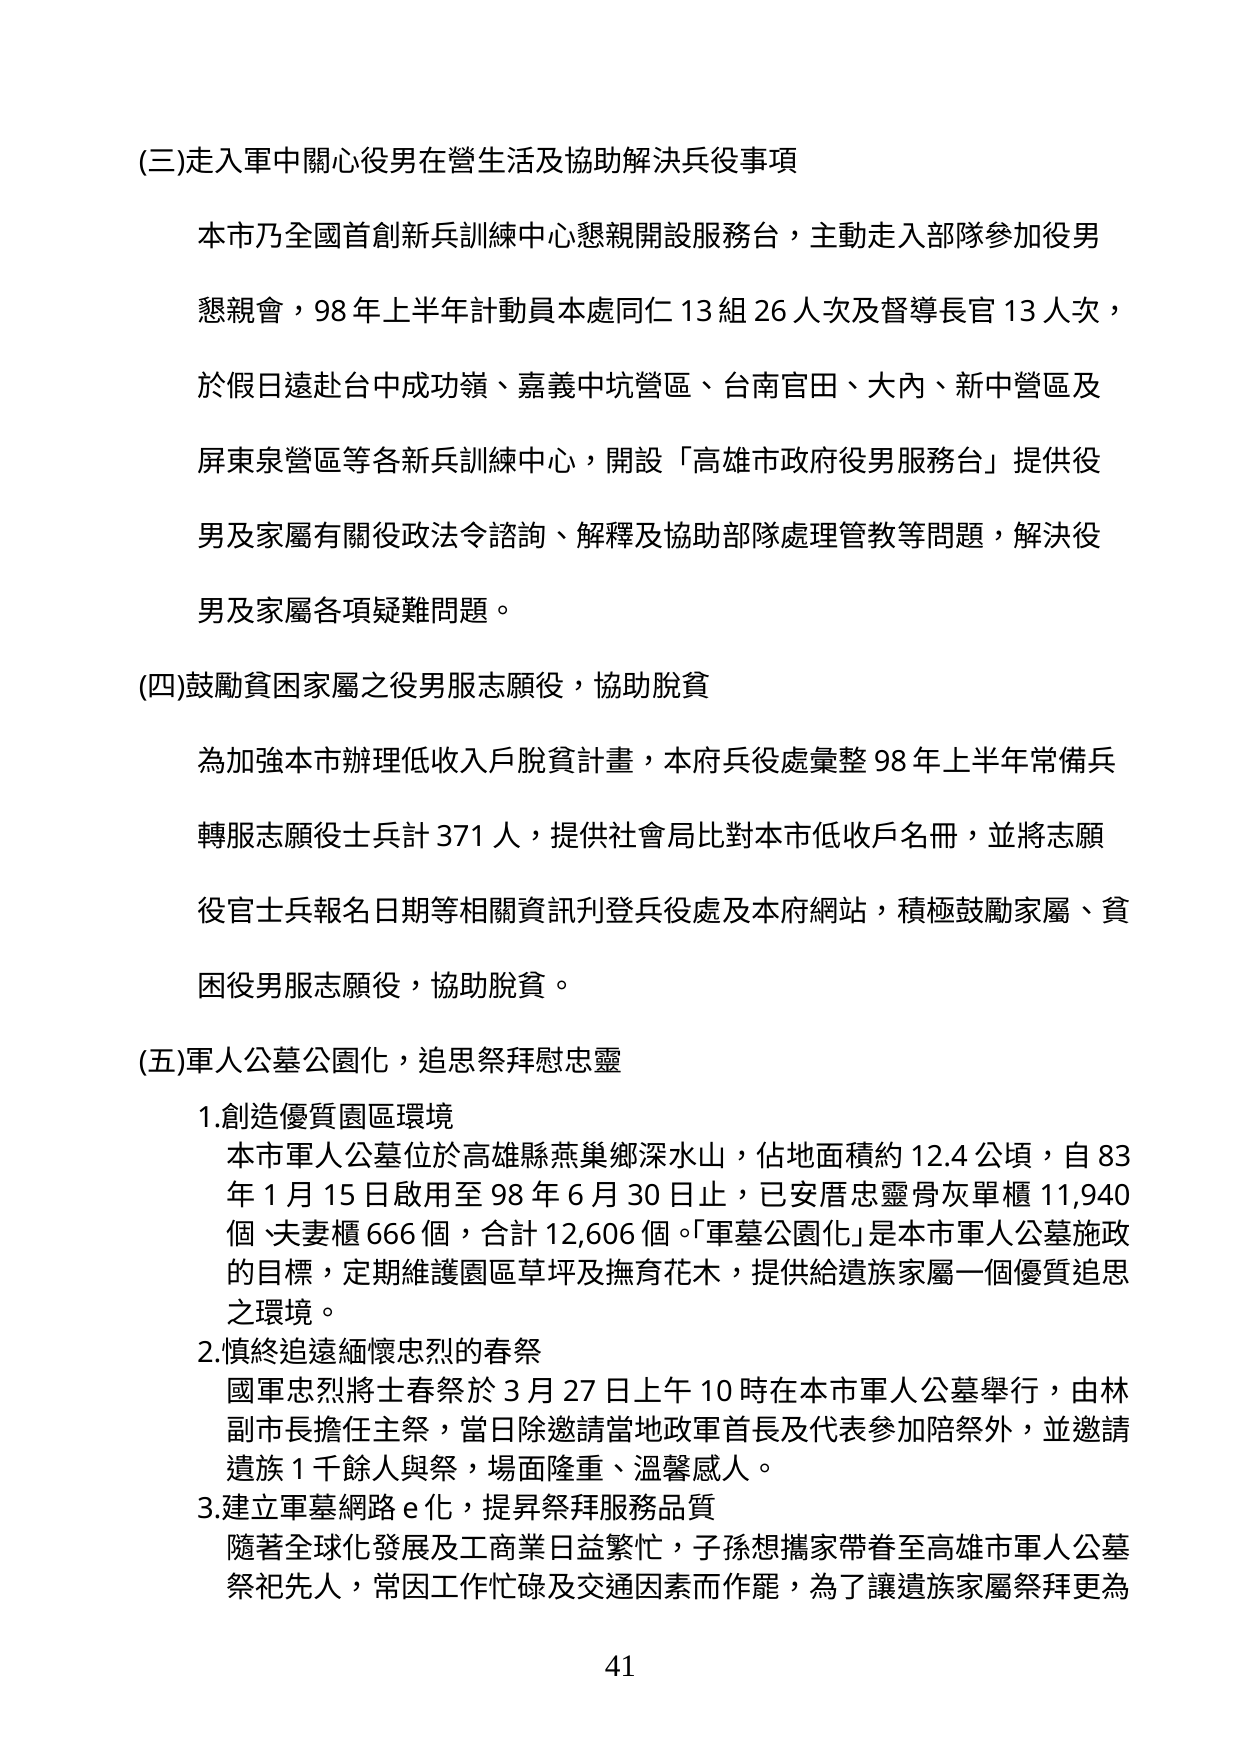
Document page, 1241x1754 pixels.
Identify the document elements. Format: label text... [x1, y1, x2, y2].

text 懇親會，98年上半年計動員本處同仁13組26人次及督導長官13人次， [197, 271, 1131, 346]
text 國軍忠烈將士春祭於3月27日上午10時在本市軍人公墓舉行，由林副市長擔任主祭，當日除邀請當地政軍首長及代表參加陪祭外，並邀請遺族1千餘人與祭，場面隆重、溫馨感人。 [226, 1370, 1131, 1488]
text 屏東泉營區等各新兵訓練中心，開設「高雄市政府役男服務台」提供役 [197, 421, 1131, 496]
text 隨著全球化發展及工商業日益繁忙，子孫想攜家帶眷至高雄市軍人公墓祭祀先人，常因工作忙碌及交通因素而作罷，為了讓遺族家屬祭拜更為 [226, 1527, 1131, 1605]
text 3.建立軍墓網路e化，提昇祭拜服務品質 [197, 1488, 1131, 1527]
text 男及家屬各項疑難問題。 [197, 571, 1131, 646]
text 本市軍人公墓位於高雄縣燕巢鄉深水山，佔地面積約12.4公頃，自83年1月15日啟用至98年6月30日止，已安厝忠靈骨灰單櫃11,940個、夫妻櫃666個，合計12,606個。「軍墓公園化」是本市軍人公墓施政的目標，定期維護園區草坪及撫育花木，提供給遺族家屬一個優質追思之環境。 [226, 1135, 1131, 1331]
text (三)走入軍中關心役男在營生活及協助解決兵役事項 [138, 121, 1131, 196]
text 男及家屬有關役政法令諮詢、解釋及協助部隊處理管教等問題，解決役 [197, 496, 1131, 571]
text 本市乃全國首創新兵訓練中心懇親開設服務台，主動走入部隊參加役男 [197, 196, 1131, 271]
text 於假日遠赴台中成功嶺、嘉義中坑營區、台南官田、大內、新中營區及 [197, 346, 1131, 421]
text (四)鼓勵貧困家屬之役男服志願役，協助脫貧 [138, 646, 1131, 721]
text 2.慎終追遠緬懷忠烈的春祭 [197, 1331, 1131, 1370]
text 1.創造優質園區環境 [197, 1096, 1131, 1135]
text (五)軍人公墓公園化，追思祭拜慰忠靈 [138, 1021, 1131, 1096]
text 為加強本市辦理低收入戶脫貧計畫，本府兵役處彙整98年上半年常備兵轉服志願役士兵計371人，提供社會局比對本市低收戶名冊，並將志願役官士兵報名日期等相關資訊刋登兵役處及本府網站，積極鼓勵家屬、貧困役男服志願役，協助脫貧。 [197, 721, 1131, 1021]
